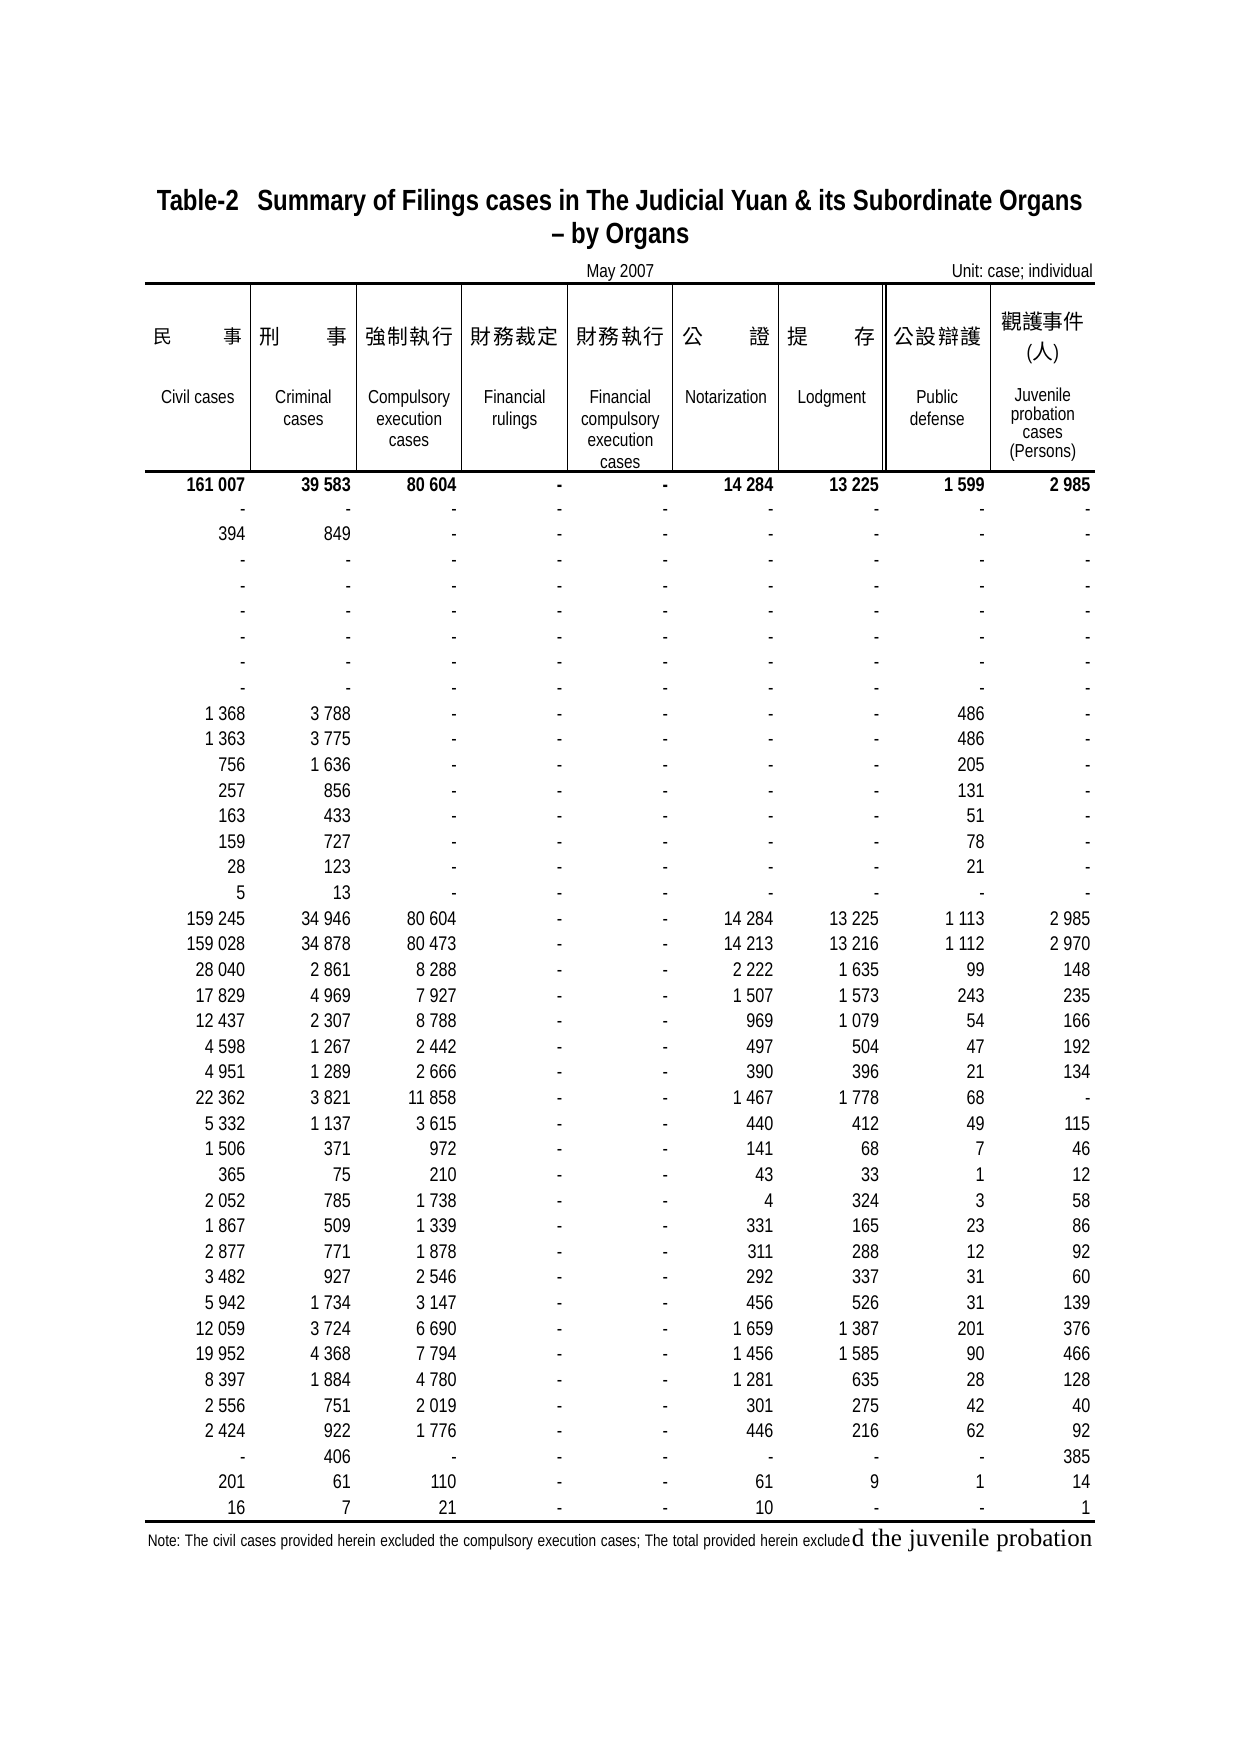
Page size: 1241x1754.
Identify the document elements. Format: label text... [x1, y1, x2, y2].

table_cell 201 [884, 1315, 990, 1341]
table_cell 2 985 [990, 473, 1095, 495]
table_cell - [356, 1443, 462, 1469]
table_cell - [779, 700, 884, 726]
table_cell 14 [990, 1469, 1095, 1494]
table_cell - [779, 598, 884, 623]
table_cell 509 [250, 1213, 356, 1238]
table_cell - [462, 1033, 567, 1059]
table_cell - [462, 751, 567, 777]
table_cell - [779, 649, 884, 674]
table_cell 1 363 [145, 726, 250, 751]
table_cell - [462, 931, 567, 956]
table_cell - [990, 1085, 1095, 1110]
text Note: The civil cases provided herein excluded the compulsory execution cases; The total provided herein excluded the juvenile probation [148, 1523, 1092, 1552]
table_cell - [567, 1238, 673, 1264]
table_cell - [462, 521, 567, 546]
table_cell 1 339 [356, 1213, 462, 1238]
table_cell Public defense [887, 386, 990, 469]
table_cell 90 [884, 1341, 990, 1366]
table_cell 2 666 [356, 1059, 462, 1084]
table_cell 22 362 [145, 1085, 250, 1110]
table_cell - [990, 546, 1095, 572]
table_cell 1 137 [250, 1110, 356, 1136]
table_cell Lodgment [779, 386, 882, 469]
table_cell 46 [990, 1136, 1095, 1161]
table_cell - [779, 854, 884, 879]
table_cell 7 927 [356, 982, 462, 1008]
table_cell 1 467 [673, 1085, 778, 1110]
table_cell 13 225 [779, 905, 884, 931]
table_cell - [779, 880, 884, 905]
table_cell - [567, 1264, 673, 1289]
table_cell - [567, 854, 673, 879]
table_cell 2 556 [145, 1392, 250, 1418]
table_cell - [356, 854, 462, 879]
table_cell 6 690 [356, 1315, 462, 1341]
table_cell 927 [250, 1264, 356, 1289]
table_cell - [673, 598, 778, 623]
table_cell - [356, 495, 462, 521]
table_cell - [673, 854, 778, 879]
table_cell 12 437 [145, 1008, 250, 1033]
table_cell 9 [779, 1469, 884, 1494]
table_cell - [462, 828, 567, 854]
table_cell 969 [673, 1008, 778, 1033]
table_cell 1 079 [779, 1008, 884, 1033]
table_cell 1 507 [673, 982, 778, 1008]
table_cell 68 [884, 1085, 990, 1110]
table_cell 141 [673, 1136, 778, 1161]
table_cell - [462, 982, 567, 1008]
table_cell 385 [990, 1443, 1095, 1469]
table_cell 49 [884, 1110, 990, 1136]
table_cell 3 788 [250, 700, 356, 726]
table_cell - [462, 473, 567, 495]
table_cell 43 [673, 1161, 778, 1187]
table_cell - [356, 880, 462, 905]
table_cell - [462, 1366, 567, 1392]
table_cell 10 [673, 1495, 778, 1520]
table_cell 1 368 [145, 700, 250, 726]
table_cell - [779, 828, 884, 854]
table_cell - [462, 1187, 567, 1213]
table_cell Juvenile probation cases (Persons) [991, 386, 1095, 469]
table_cell 148 [990, 956, 1095, 982]
table_cell - [990, 751, 1095, 777]
table_cell 80 604 [356, 905, 462, 931]
table_cell 16 [145, 1495, 250, 1520]
table_cell - [779, 1495, 884, 1520]
table_cell - [462, 1213, 567, 1238]
table_cell 275 [779, 1392, 884, 1418]
table_header 公設辯護 [887, 285, 990, 386]
table_cell 165 [779, 1213, 884, 1238]
table_cell 433 [250, 803, 356, 828]
table_cell 23 [884, 1213, 990, 1238]
table_cell - [567, 572, 673, 598]
table_cell 12 [990, 1161, 1095, 1187]
table_cell 331 [673, 1213, 778, 1238]
table_cell 5 [145, 880, 250, 905]
table_cell 1 [884, 1161, 990, 1187]
table_cell 60 [990, 1264, 1095, 1289]
table_cell 1 734 [250, 1290, 356, 1315]
table_header 財務執行 [568, 285, 672, 386]
table_cell 288 [779, 1238, 884, 1264]
table_cell - [673, 700, 778, 726]
table_cell 42 [884, 1392, 990, 1418]
table_cell 68 [779, 1136, 884, 1161]
table_cell - [250, 495, 356, 521]
table_cell Financial compulsory execution cases [568, 386, 672, 469]
table_cell - [884, 521, 990, 546]
table_cell - [779, 751, 884, 777]
table_cell 21 [884, 1059, 990, 1084]
table_header 強制執行 [357, 285, 461, 386]
table_cell 4 951 [145, 1059, 250, 1084]
table_cell 78 [884, 828, 990, 854]
table_cell - [356, 649, 462, 674]
table_cell - [673, 803, 778, 828]
table_cell - [779, 1443, 884, 1469]
table_cell 13 225 [779, 473, 884, 495]
table_cell 3 482 [145, 1264, 250, 1289]
table_cell 80 604 [356, 473, 462, 495]
table_cell - [567, 1418, 673, 1443]
table_cell 166 [990, 1008, 1095, 1033]
table_cell - [567, 473, 673, 495]
table_cell 406 [250, 1443, 356, 1469]
table_cell 972 [356, 1136, 462, 1161]
table_cell 235 [990, 982, 1095, 1008]
table_cell - [779, 495, 884, 521]
table_cell 1 289 [250, 1059, 356, 1084]
table_cell - [462, 1495, 567, 1520]
table_cell - [779, 777, 884, 803]
table_cell 34 946 [250, 905, 356, 931]
table_header 民事 [145, 285, 250, 386]
table_cell - [462, 1443, 567, 1469]
table_cell Financial rulings [462, 386, 567, 469]
table_cell 1 506 [145, 1136, 250, 1161]
table_cell - [990, 572, 1095, 598]
table_cell - [779, 521, 884, 546]
table_cell 3 147 [356, 1290, 462, 1315]
table_cell 80 473 [356, 931, 462, 956]
table_cell - [567, 700, 673, 726]
table_cell 62 [884, 1418, 990, 1443]
table_cell - [250, 623, 356, 649]
table_cell 486 [884, 700, 990, 726]
table_cell - [462, 1315, 567, 1341]
table_cell - [462, 905, 567, 931]
table_cell 13 216 [779, 931, 884, 956]
table_cell 21 [356, 1495, 462, 1520]
table_cell - [567, 803, 673, 828]
table_cell 47 [884, 1033, 990, 1059]
table_cell - [462, 572, 567, 598]
table_cell 4 368 [250, 1341, 356, 1366]
table_cell - [567, 1085, 673, 1110]
table_cell Notarization [673, 386, 778, 469]
table_cell 216 [779, 1418, 884, 1443]
table_cell - [462, 1059, 567, 1084]
table_cell 1 599 [884, 473, 990, 495]
table_cell 2 877 [145, 1238, 250, 1264]
table_cell 440 [673, 1110, 778, 1136]
table_cell 17 829 [145, 982, 250, 1008]
table_cell - [356, 777, 462, 803]
table_cell 7 [250, 1495, 356, 1520]
table_cell - [673, 880, 778, 905]
table_cell - [462, 1341, 567, 1366]
table_cell - [884, 546, 990, 572]
table_cell - [462, 854, 567, 879]
table_cell 75 [250, 1161, 356, 1187]
table_cell 1 [990, 1495, 1095, 1520]
table_cell - [567, 1059, 673, 1084]
table_cell - [462, 495, 567, 521]
table_cell 3 775 [250, 726, 356, 751]
table_cell 8 397 [145, 1366, 250, 1392]
table_cell 1 878 [356, 1238, 462, 1264]
table_cell 2 442 [356, 1033, 462, 1059]
table_cell 1 738 [356, 1187, 462, 1213]
table_cell 4 598 [145, 1033, 250, 1059]
table_cell - [990, 675, 1095, 700]
table_cell 1 884 [250, 1366, 356, 1392]
table_cell 1 [884, 1469, 990, 1494]
table_cell 139 [990, 1290, 1095, 1315]
table_cell - [567, 1469, 673, 1494]
table_cell - [356, 546, 462, 572]
table_cell 159 [145, 828, 250, 854]
table_cell - [567, 905, 673, 931]
table_cell 5 332 [145, 1110, 250, 1136]
table_cell 14 213 [673, 931, 778, 956]
table_cell - [779, 803, 884, 828]
table_cell - [567, 521, 673, 546]
table_cell - [567, 1187, 673, 1213]
table_cell - [250, 675, 356, 700]
table_cell 3 615 [356, 1110, 462, 1136]
table_cell - [567, 1443, 673, 1469]
table_cell - [462, 1418, 567, 1443]
table_cell - [673, 572, 778, 598]
table_cell 1 267 [250, 1033, 356, 1059]
table_cell 1 776 [356, 1418, 462, 1443]
table_cell 7 [884, 1136, 990, 1161]
table_cell - [779, 726, 884, 751]
table_cell 456 [673, 1290, 778, 1315]
table_cell Compulsory execution cases [357, 386, 461, 469]
table_cell 751 [250, 1392, 356, 1418]
table_cell 371 [250, 1136, 356, 1161]
table_cell - [145, 572, 250, 598]
table_cell - [567, 649, 673, 674]
table_cell - [990, 649, 1095, 674]
table_cell 1 635 [779, 956, 884, 982]
table_cell - [462, 700, 567, 726]
table_cell - [673, 777, 778, 803]
table_cell 2 861 [250, 956, 356, 982]
table_cell - [462, 1110, 567, 1136]
table_cell - [673, 649, 778, 674]
table_cell 92 [990, 1238, 1095, 1264]
table_cell - [462, 803, 567, 828]
table_cell - [462, 598, 567, 623]
table_cell 1 585 [779, 1341, 884, 1366]
table_cell - [145, 675, 250, 700]
table_cell 727 [250, 828, 356, 854]
table_cell - [673, 546, 778, 572]
table_cell - [673, 1443, 778, 1469]
table_cell - [779, 572, 884, 598]
table_cell - [145, 649, 250, 674]
table_cell - [567, 931, 673, 956]
table_cell - [567, 982, 673, 1008]
table_cell 201 [145, 1469, 250, 1494]
table_cell 376 [990, 1315, 1095, 1341]
table_cell - [462, 1161, 567, 1187]
table_cell 856 [250, 777, 356, 803]
table_cell 205 [884, 751, 990, 777]
table_cell - [567, 726, 673, 751]
table_cell 12 059 [145, 1315, 250, 1341]
table_cell - [356, 828, 462, 854]
table_cell - [567, 1008, 673, 1033]
table_cell - [884, 1495, 990, 1520]
table_cell 8 288 [356, 956, 462, 982]
table_cell 292 [673, 1264, 778, 1289]
table_cell 115 [990, 1110, 1095, 1136]
table_cell 128 [990, 1366, 1095, 1392]
table_cell 1 281 [673, 1366, 778, 1392]
table_cell - [462, 956, 567, 982]
table_cell - [145, 1443, 250, 1469]
table_cell 58 [990, 1187, 1095, 1213]
table_cell 14 284 [673, 905, 778, 931]
table_cell - [990, 521, 1095, 546]
table_cell - [462, 546, 567, 572]
table_cell 7 794 [356, 1341, 462, 1366]
table_header 公證 [673, 285, 778, 386]
table_cell 123 [250, 854, 356, 879]
table_cell - [990, 495, 1095, 521]
table_cell - [145, 623, 250, 649]
table_cell 1 778 [779, 1085, 884, 1110]
table_cell - [145, 546, 250, 572]
table_cell 33 [779, 1161, 884, 1187]
table_cell - [567, 828, 673, 854]
table_cell 922 [250, 1418, 356, 1443]
table_cell - [356, 726, 462, 751]
table_cell 2 546 [356, 1264, 462, 1289]
table_cell - [462, 1085, 567, 1110]
table_cell - [673, 828, 778, 854]
table_cell 61 [673, 1469, 778, 1494]
table_cell - [567, 1366, 673, 1392]
table_cell 3 724 [250, 1315, 356, 1341]
table_cell - [884, 649, 990, 674]
table_cell 337 [779, 1264, 884, 1289]
table_cell 159 245 [145, 905, 250, 931]
table_cell 110 [356, 1469, 462, 1494]
table_cell - [356, 572, 462, 598]
table_cell Criminal cases [251, 386, 356, 469]
table_cell - [462, 1264, 567, 1289]
table_cell - [567, 1315, 673, 1341]
table_cell 131 [884, 777, 990, 803]
table_cell - [990, 828, 1095, 854]
table_cell 526 [779, 1290, 884, 1315]
text Table-2 Summary of Filings cases in The Judicial Yuan & its Subordinate Organs – by Organs [148, 183, 1092, 250]
table_cell 4 [673, 1187, 778, 1213]
table_cell 396 [779, 1059, 884, 1084]
text May 2007 Unit: case; individual [148, 260, 1092, 282]
table_cell - [567, 1392, 673, 1418]
table_cell 365 [145, 1161, 250, 1187]
table_cell - [356, 700, 462, 726]
table_cell 390 [673, 1059, 778, 1084]
table_cell 257 [145, 777, 250, 803]
table_cell - [673, 751, 778, 777]
table_cell 466 [990, 1341, 1095, 1366]
table_cell - [145, 495, 250, 521]
table_cell 504 [779, 1033, 884, 1059]
table_cell 2 307 [250, 1008, 356, 1033]
table_cell - [567, 956, 673, 982]
table_cell 1 113 [884, 905, 990, 931]
table_cell 161 007 [145, 473, 250, 495]
table_cell 756 [145, 751, 250, 777]
table_cell - [567, 1033, 673, 1059]
table_cell - [462, 649, 567, 674]
table_cell 785 [250, 1187, 356, 1213]
table_cell 21 [884, 854, 990, 879]
table_cell - [250, 598, 356, 623]
table_cell 28 [884, 1366, 990, 1392]
table_cell - [567, 1136, 673, 1161]
table_cell - [884, 572, 990, 598]
table_cell - [673, 623, 778, 649]
table_cell - [462, 623, 567, 649]
table_cell - [779, 546, 884, 572]
table_cell - [779, 675, 884, 700]
table_cell 324 [779, 1187, 884, 1213]
table_cell 2 970 [990, 931, 1095, 956]
table_cell 243 [884, 982, 990, 1008]
table_cell - [884, 1443, 990, 1469]
table_cell 446 [673, 1418, 778, 1443]
table_cell - [462, 880, 567, 905]
table_cell - [990, 623, 1095, 649]
table_cell 28 [145, 854, 250, 879]
table_cell - [990, 777, 1095, 803]
table_cell 39 583 [250, 473, 356, 495]
table_cell 2 052 [145, 1187, 250, 1213]
table_cell - [250, 649, 356, 674]
table_cell - [567, 495, 673, 521]
table_cell - [990, 700, 1095, 726]
table_cell 3 821 [250, 1085, 356, 1110]
table_cell 34 878 [250, 931, 356, 956]
table_cell 311 [673, 1238, 778, 1264]
table_cell 159 028 [145, 931, 250, 956]
table_cell - [990, 880, 1095, 905]
table_cell 1 636 [250, 751, 356, 777]
table_cell - [356, 803, 462, 828]
table_cell - [567, 777, 673, 803]
table_cell - [462, 1392, 567, 1418]
table_cell 4 780 [356, 1366, 462, 1392]
table_cell 31 [884, 1264, 990, 1289]
table_cell - [250, 572, 356, 598]
table_cell - [567, 1110, 673, 1136]
table_cell - [356, 623, 462, 649]
table_cell - [462, 1290, 567, 1315]
table_cell 13 [250, 880, 356, 905]
table_cell 8 788 [356, 1008, 462, 1033]
table_cell 1 456 [673, 1341, 778, 1366]
table_cell 51 [884, 803, 990, 828]
table_cell 99 [884, 956, 990, 982]
table_cell Civil cases [145, 386, 250, 469]
table_cell 14 284 [673, 473, 778, 495]
table_cell - [462, 1469, 567, 1494]
table_cell 11 858 [356, 1085, 462, 1110]
table_cell 497 [673, 1033, 778, 1059]
table_cell 12 [884, 1238, 990, 1264]
table_cell - [884, 598, 990, 623]
table_cell 1 573 [779, 982, 884, 1008]
table_cell - [250, 546, 356, 572]
table_cell - [567, 880, 673, 905]
table_cell 31 [884, 1290, 990, 1315]
table_cell - [462, 726, 567, 751]
table_cell 1 659 [673, 1315, 778, 1341]
table_cell - [356, 675, 462, 700]
table_cell 2 424 [145, 1418, 250, 1443]
table_cell 486 [884, 726, 990, 751]
table_cell - [462, 1008, 567, 1033]
table_cell 54 [884, 1008, 990, 1033]
table_cell - [884, 623, 990, 649]
table_cell 1 867 [145, 1213, 250, 1238]
table_cell 163 [145, 803, 250, 828]
table_cell - [567, 1495, 673, 1520]
table_cell 28 040 [145, 956, 250, 982]
table_cell - [673, 726, 778, 751]
table_cell - [462, 675, 567, 700]
table_cell - [884, 675, 990, 700]
table_cell - [673, 675, 778, 700]
table_cell - [673, 521, 778, 546]
table_cell - [356, 521, 462, 546]
table_cell 2 985 [990, 905, 1095, 931]
table_cell - [567, 1213, 673, 1238]
table_cell 19 952 [145, 1341, 250, 1366]
table_header 提存 [779, 285, 882, 386]
table_cell - [884, 495, 990, 521]
table_cell - [567, 546, 673, 572]
table_cell - [567, 675, 673, 700]
table_cell 4 969 [250, 982, 356, 1008]
table_cell - [462, 777, 567, 803]
table_cell - [567, 1161, 673, 1187]
table_cell 92 [990, 1418, 1095, 1443]
table_cell 1 112 [884, 931, 990, 956]
table_cell - [567, 598, 673, 623]
table_cell 635 [779, 1366, 884, 1392]
table_header 刑事 [251, 285, 356, 386]
table_cell - [990, 598, 1095, 623]
table_cell - [990, 854, 1095, 879]
table_cell - [462, 1136, 567, 1161]
table_cell - [356, 598, 462, 623]
table_cell - [356, 751, 462, 777]
table_cell - [567, 751, 673, 777]
table_cell 412 [779, 1110, 884, 1136]
table_cell 40 [990, 1392, 1095, 1418]
table_cell - [145, 598, 250, 623]
table_header 觀護事件(人) [991, 285, 1095, 386]
table_cell - [462, 1238, 567, 1264]
table_cell - [779, 623, 884, 649]
table_cell 86 [990, 1213, 1095, 1238]
table_cell - [990, 803, 1095, 828]
table_cell - [990, 726, 1095, 751]
table_cell 5 942 [145, 1290, 250, 1315]
table_cell 192 [990, 1033, 1095, 1059]
table_cell - [673, 495, 778, 521]
table_cell 134 [990, 1059, 1095, 1084]
table_cell - [567, 1341, 673, 1366]
table_cell 301 [673, 1392, 778, 1418]
table_cell 210 [356, 1161, 462, 1187]
table_cell - [884, 880, 990, 905]
table_cell 2 019 [356, 1392, 462, 1418]
table_cell 394 [145, 521, 250, 546]
table_cell 1 387 [779, 1315, 884, 1341]
table_header 財務裁定 [462, 285, 567, 386]
table_cell - [567, 1290, 673, 1315]
table_cell 2 222 [673, 956, 778, 982]
table_cell - [567, 623, 673, 649]
table_cell 771 [250, 1238, 356, 1264]
table_cell 3 [884, 1187, 990, 1213]
table_cell 849 [250, 521, 356, 546]
table_cell 61 [250, 1469, 356, 1494]
